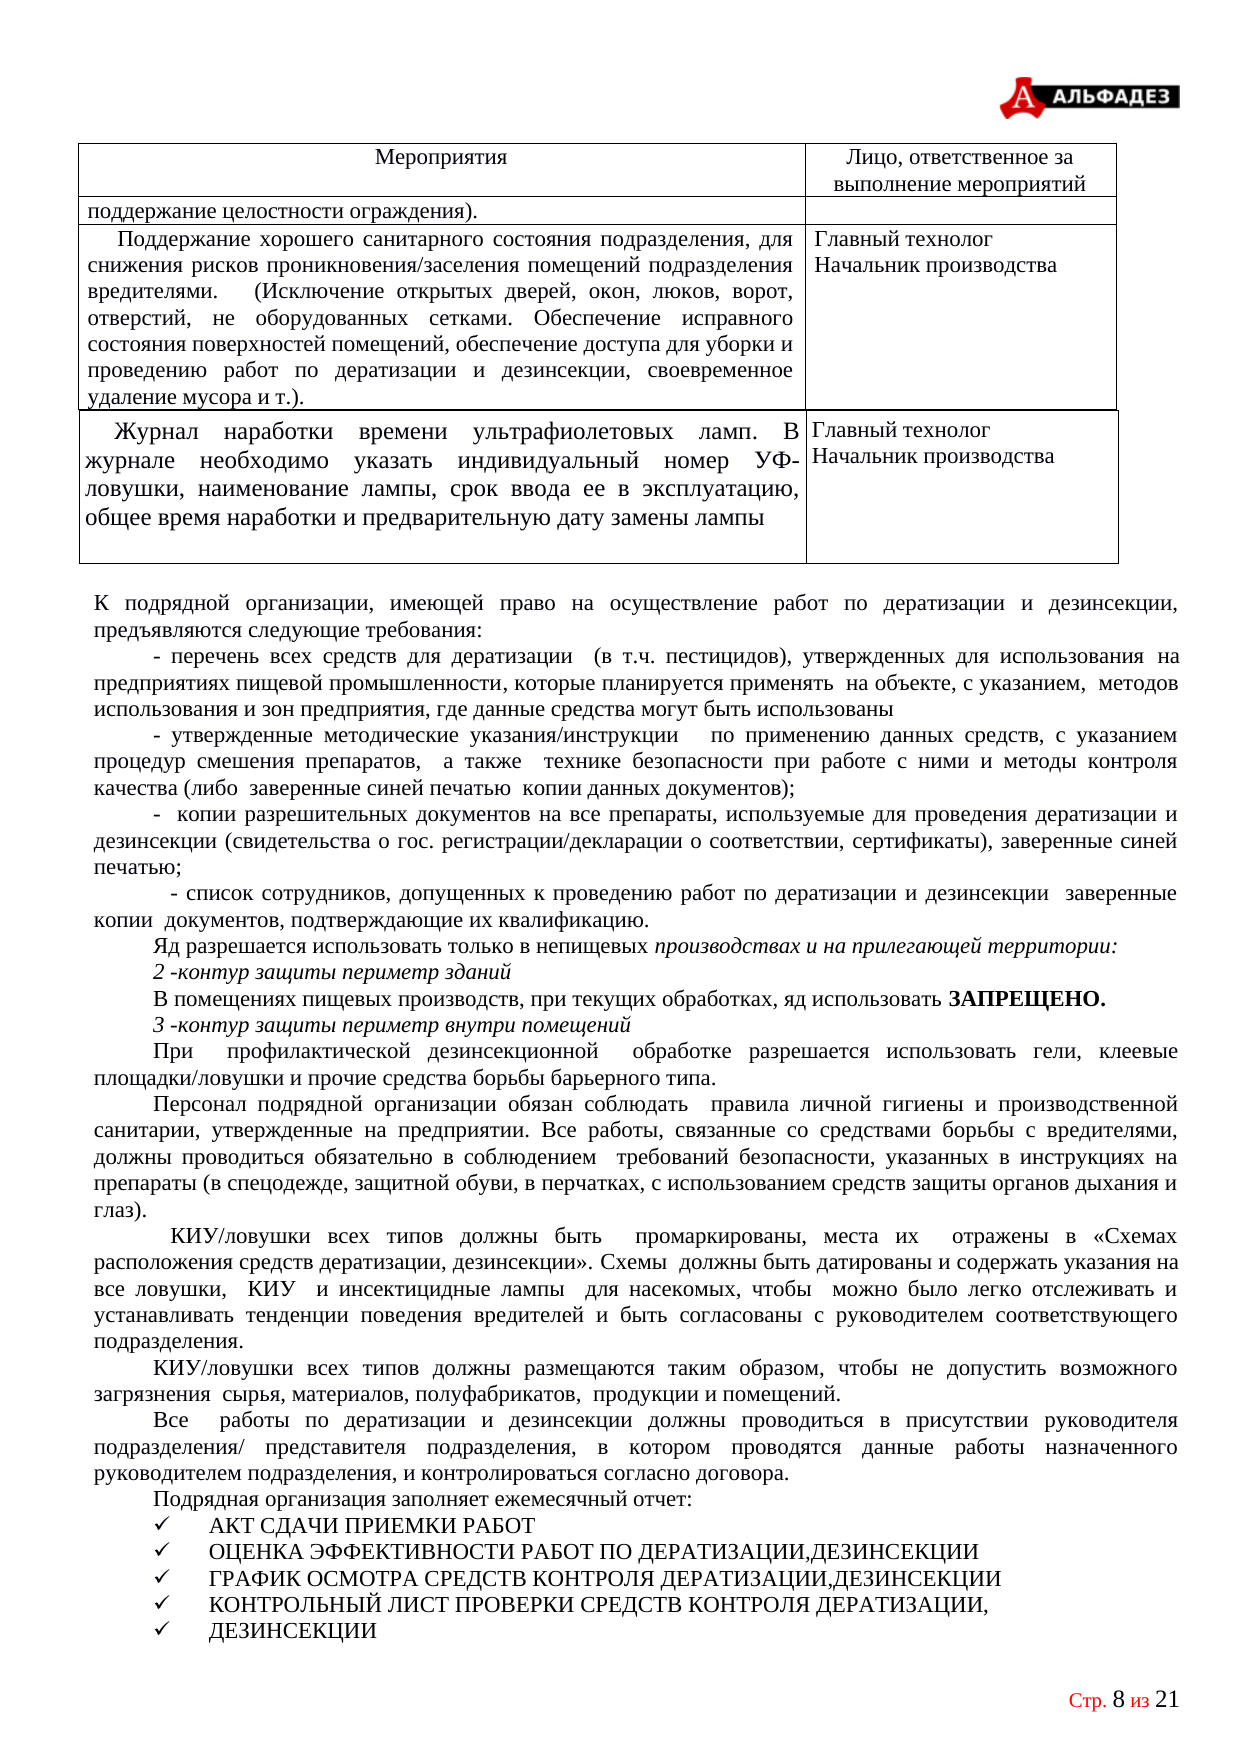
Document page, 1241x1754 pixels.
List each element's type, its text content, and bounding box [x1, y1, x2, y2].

text В помещениях пищевых производств, при текущих обработках, яд использовать ЗАПРЕЩЕНО. [94, 985, 1179, 1011]
text Яд разрешается использовать только в непищевых производствах и на прилегающей территории: [94, 932, 1179, 958]
picture [999, 77, 1180, 119]
table_header Главный технолог Начальник производства [807, 411, 1118, 563]
table_header Мероприятия [79, 144, 805, 196]
text Все работы по дератизации и дезинсекции должны проводиться в присутствии руководителя подразделения/ представителя подразделения, в котором проводятся данные работы назначенного руководителем подразделения, и контролироваться согласно договора. [94, 1406, 1179, 1486]
table_cell Главный технолог Начальник производства [806, 225, 1116, 409]
text КИУ/ловушки всех типов должны размещаются таким образом, чтобы не допустить возможного загрязнения сырья, материалов, полуфабрикатов, продукции и помещений. [94, 1354, 1179, 1406]
text - копии разрешительных документов на все препараты, используемые для проведения дератизации и дезинсекции (свидетельства о гос. регистрации/декларации о соответствии, сертификаты), заверенные синей печатью; [94, 800, 1179, 879]
text - перечень всех средств для дератизации (в т.ч. пестицидов), утвержденных для использования на предприятиях пищевой промышленности, которые планируется применять на объекте, с указанием, методов использования и зон предприятия, где данные средства могут быть использованы [94, 642, 1179, 721]
text При профилактической дезинсекционной обработке разрешается использовать гели, клеевые площадки/ловушки и прочие средства борьбы барьерного типа. [94, 1037, 1179, 1090]
list КОНТРОЛЬНЫЙ ЛИСТ ПРОВЕРКИ СРЕДСТВ КОНТРОЛЯ ДЕРАТИЗАЦИИ, [94, 1591, 1179, 1617]
text - список сотрудников, допущенных к проведению работ по дератизации и дезинсекции заверенные копии документов, подтверждающие их квалификацию. [94, 879, 1179, 932]
text КИУ/ловушки всех типов должны быть промаркированы, места их отражены в «Схемах расположения средств дератизации, дезинсекции». Схемы должны быть датированы и содержать указания на все ловушки, КИУ и инсектицидные лампы для насекомых, чтобы можно было легко отслеживать и устанавливать тенденции поведения вредителей и быть согласованы с руководителем соответствующего подразделения. [94, 1222, 1179, 1354]
table_cell [806, 197, 1116, 223]
list АКТ СДАЧИ ПРИЕМКИ РАБОТ [94, 1512, 1179, 1538]
text 2 -контур защиты периметр зданий [94, 958, 1179, 985]
table_cell Поддержание хорошего санитарного состояния подразделения, для снижения рисков проникновения/заселения помещений подразделения вредителями. (Исключение открытых дверей, окон, люков, ворот, отверстий, не оборудованных сетками. Обеспечение исправного состояния поверхностей помещений, обеспечение доступа для уборки и проведению работ по дератизации и дезинсекции, своевременное удаление мусора и т.). [79, 225, 805, 409]
text К подрядной организации, имеющей право на осуществление работ по дератизации и дезинсекции, предъявляются следующие требования: [94, 589, 1179, 642]
table_cell поддержание целостности ограждения). [79, 197, 805, 223]
text 3 -контур защиты периметр внутри помещений [94, 1011, 1179, 1037]
list ОЦЕНКА ЭФФЕКТИВНОСТИ РАБОТ ПО ДЕРАТИЗАЦИИ,ДЕЗИНСЕКЦИИ [94, 1538, 1179, 1564]
table_header Лицо, ответственное за выполнение мероприятий [806, 144, 1116, 196]
table_header Журнал наработки времени ультрафиолетовых ламп. В журнале необходимо указать индивидуальный номер УФ-ловушки, наименование лампы, срок ввода ее в эксплуатацию, общее время наработки и предварительную дату замены лампы [80, 411, 806, 563]
text Персонал подрядной организации обязан соблюдать правила личной гигиены и производственной санитарии, утвержденные на предприятии. Все работы, связанные со средствами борьбы с вредителями, должны проводиться обязательно в соблюдением требований безопасности, указанных в инструкциях на препараты (в спецодежде, защитной обуви, в перчатках, с использованием средств защиты органов дыхания и глаз). [94, 1090, 1179, 1222]
list ДЕЗИНСЕКЦИИ [94, 1617, 1179, 1644]
text Подрядная организация заполняет ежемесячный отчет: [94, 1486, 1179, 1512]
list ГРАФИК ОСМОТРА СРЕДСТВ КОНТРОЛЯ ДЕРАТИЗАЦИИ,ДЕЗИНСЕКЦИИ [94, 1564, 1179, 1591]
text - утвержденные методические указания/инструкции по применению данных средств, с указанием процедур смешения препаратов, а также технике безопасности при работе с ними и методы контроля качества (либо заверенные синей печатью копии данных документов); [94, 721, 1179, 800]
